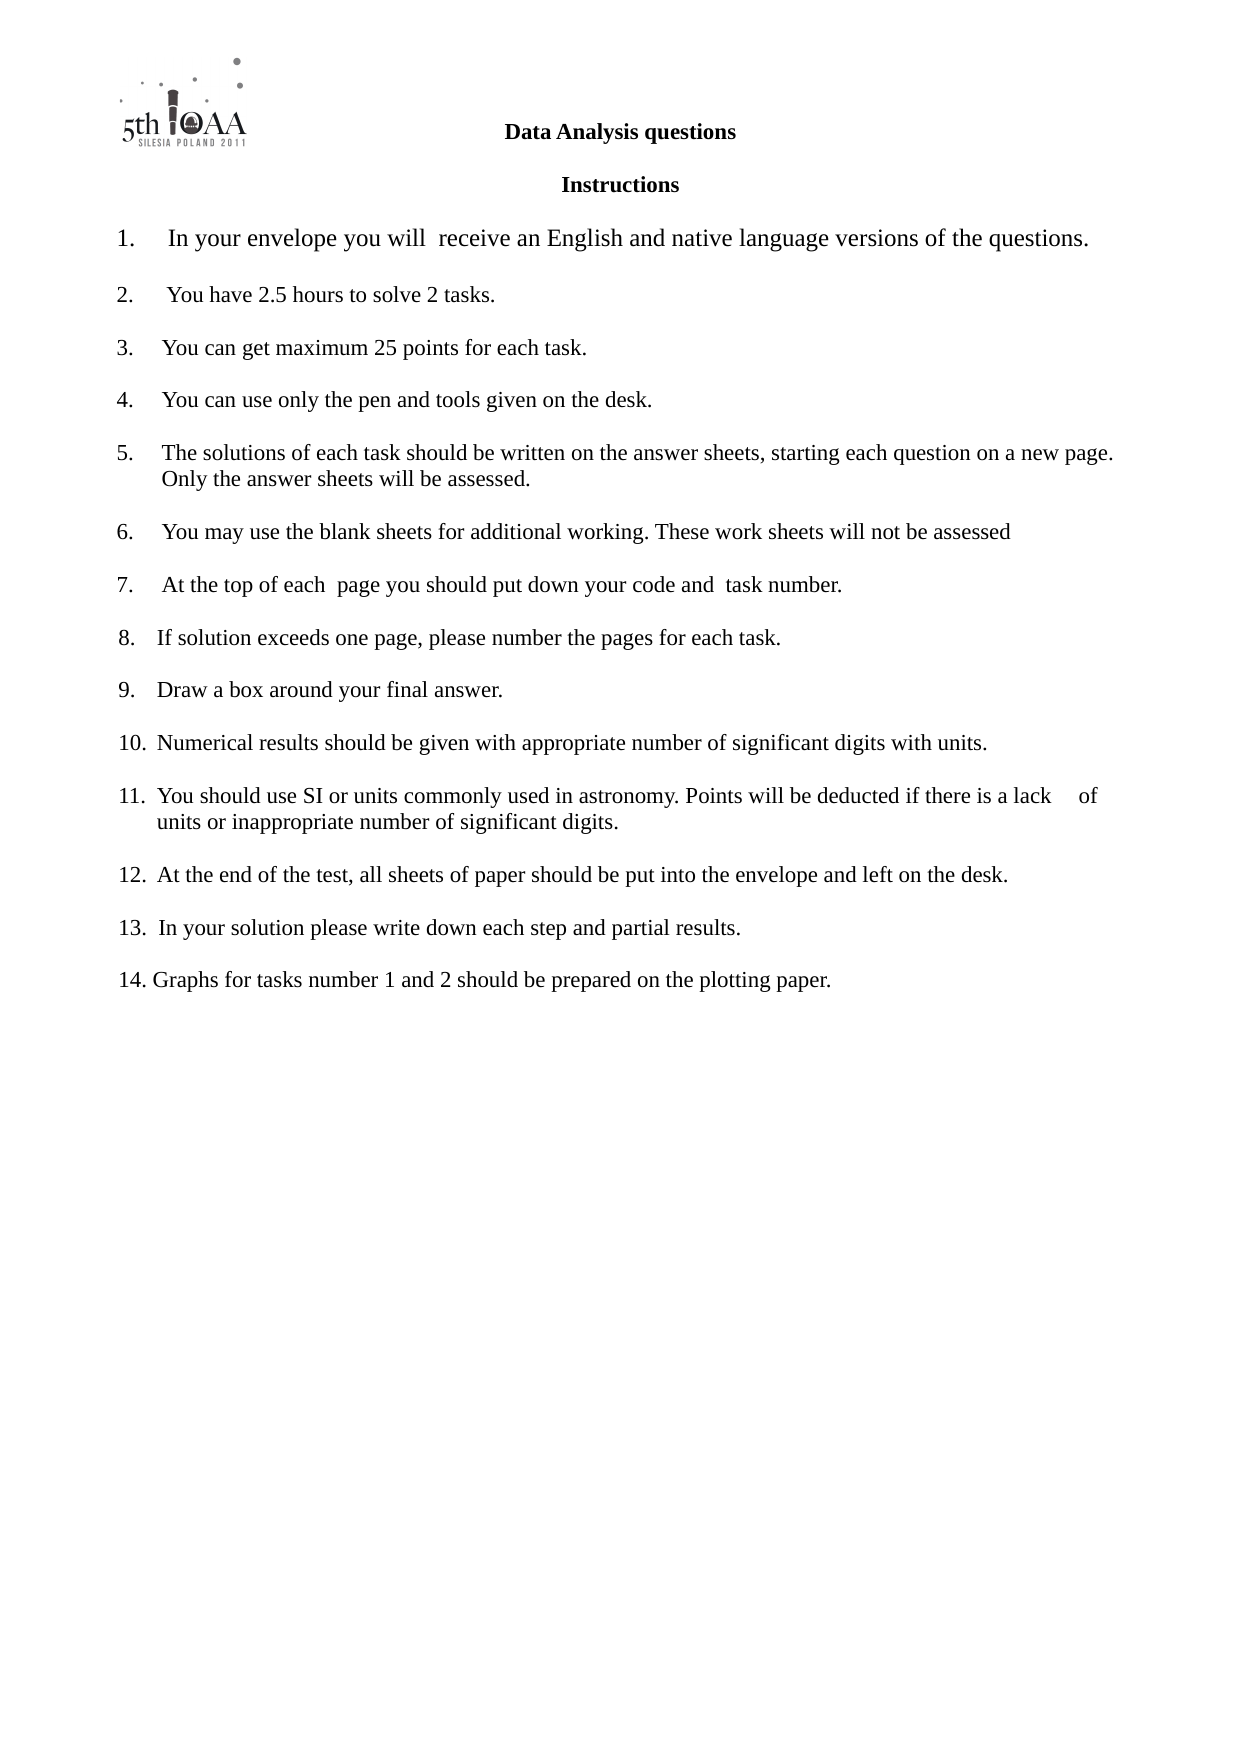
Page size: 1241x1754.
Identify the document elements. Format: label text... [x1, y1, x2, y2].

text 10. Numerical results should be given with appropriate number of significant digits with units. [118, 729, 1122, 755]
list In your envelope you will receive an English and native language versions of the questions. [116, 223, 1122, 281]
text Instructions [118, 171, 1122, 197]
list You can use only the pen and tools given on the desk. [116, 386, 1122, 439]
text Data Analysis questions [247, 118, 1122, 144]
list You can get maximum 25 points for each task. [116, 334, 1122, 360]
text 14. Graphs for tasks number 1 and 2 should be prepared on the plotting paper. [118, 940, 1122, 993]
list You have 2.5 hours to solve 2 tasks. [116, 281, 1122, 334]
text 8. If solution exceeds one page, please number the pages for each task. [118, 624, 1122, 650]
text 11. You should use SI or units commonly used in astronomy. Points will be deducted if there is a lack of units or inappropriate number of significant digits. [118, 782, 1122, 834]
text 13. In your solution please write down each step and partial results. [118, 913, 1122, 940]
list You may use the blank sheets for additional working. These work sheets will not be assessed [116, 518, 1122, 571]
list The solutions of each task should be written on the answer sheets, starting each question on a new page. Only the answer sheets will be assessed. [116, 439, 1122, 518]
list At the top of each page you should put down your code and task number. [116, 571, 1122, 597]
text 9. Draw a box around your final answer. [118, 676, 1122, 703]
text 12. At the end of the test, all sheets of paper should be put into the envelope and left on the desk. [118, 834, 1122, 887]
picture [119, 57, 247, 147]
